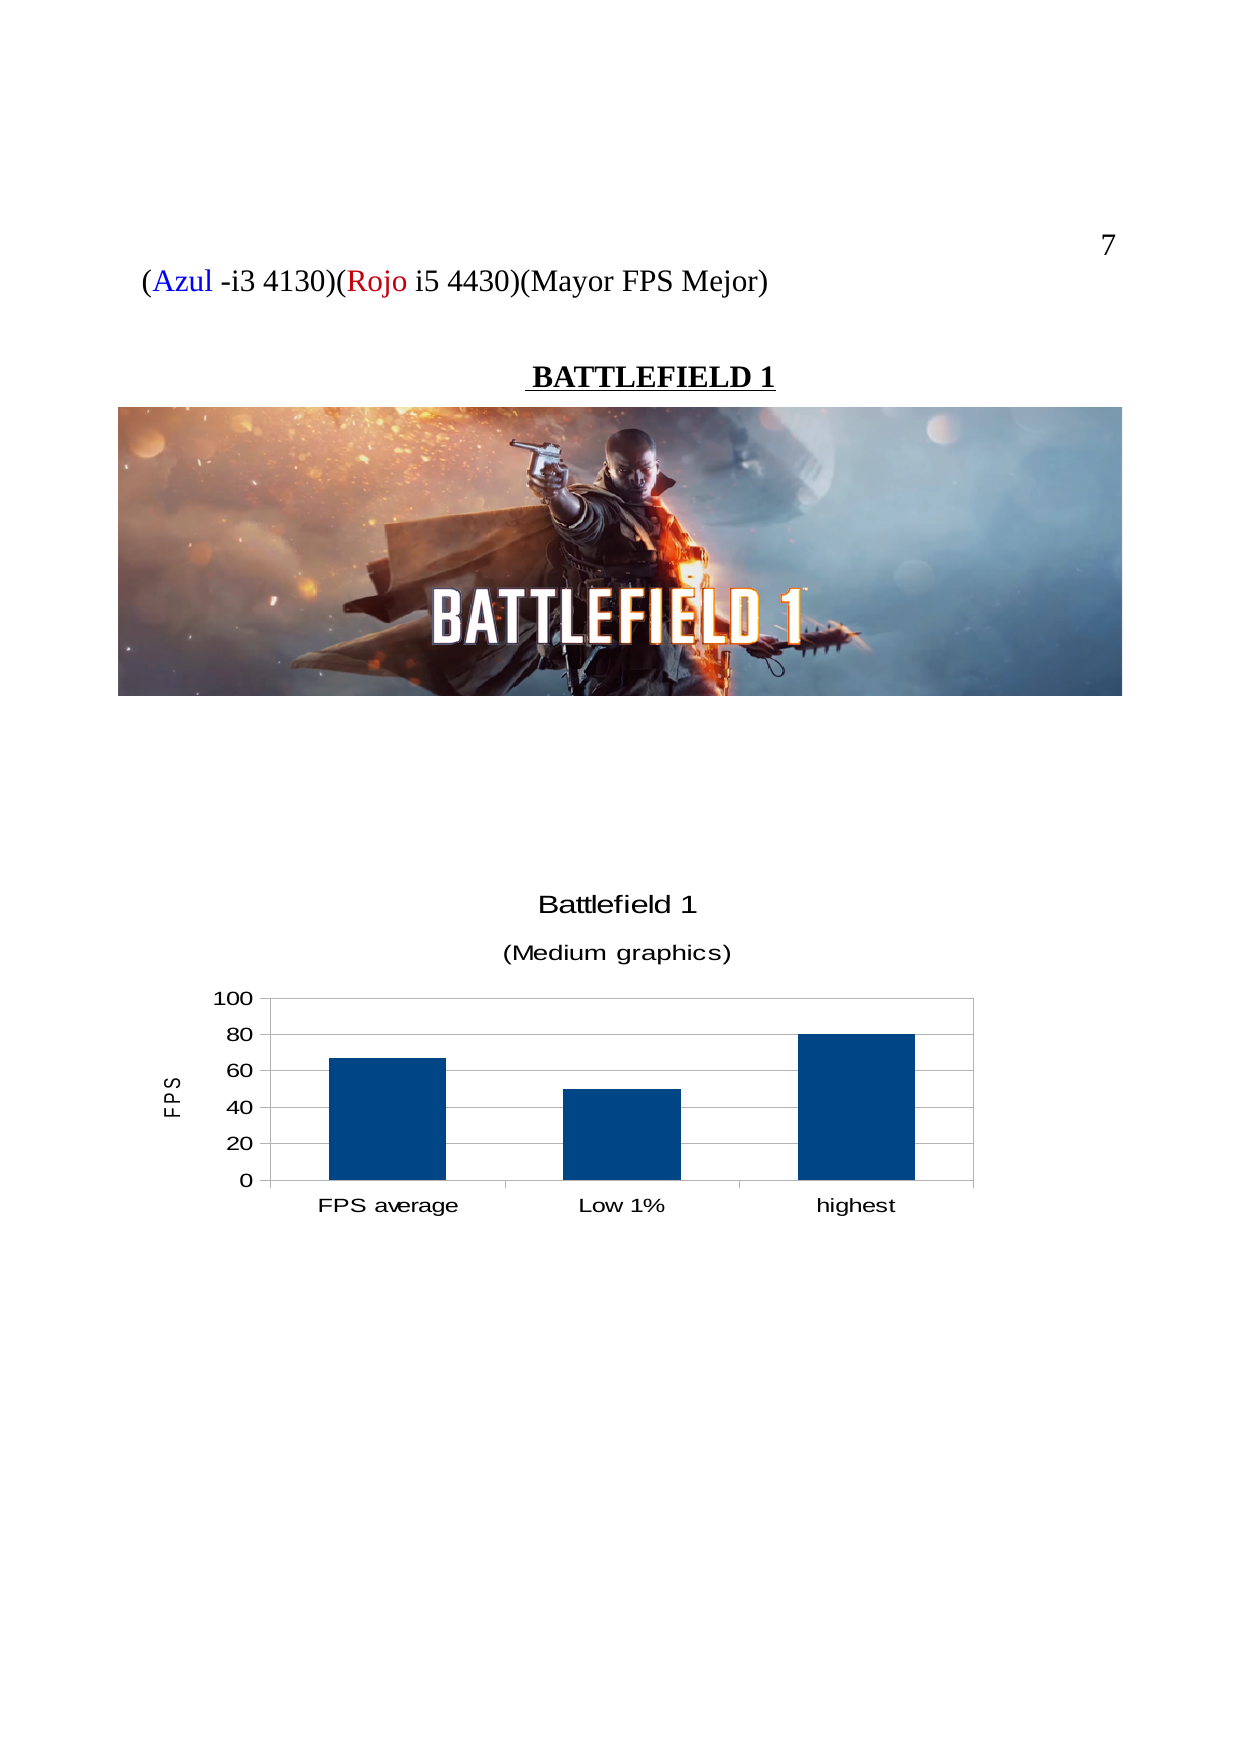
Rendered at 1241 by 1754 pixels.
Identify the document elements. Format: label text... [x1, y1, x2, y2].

text BATTLEFIELD 1 [118, 359, 1122, 395]
text (Azul -i3 4130)(Rojo i5 4430)(Mayor FPS Mejor) [118, 262, 1122, 298]
text 7 [118, 226, 1122, 262]
